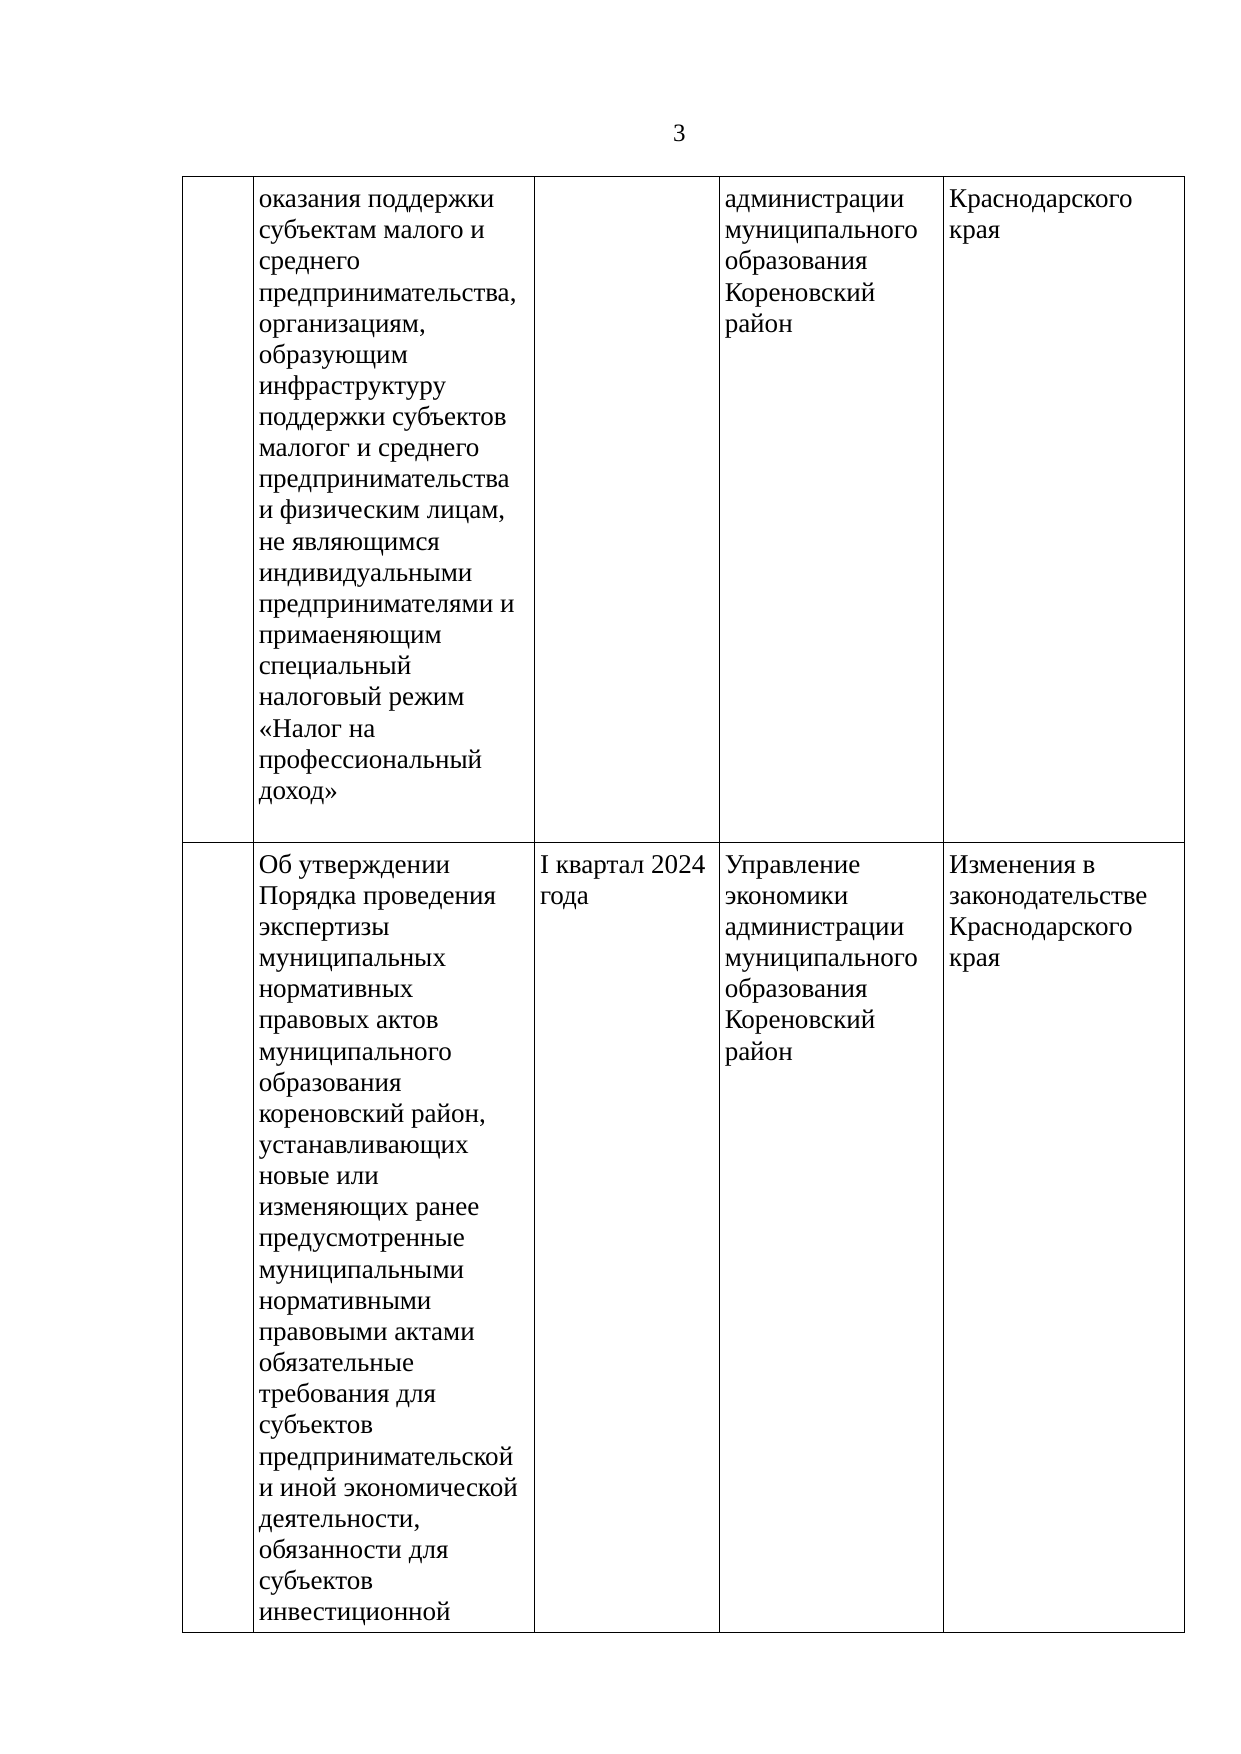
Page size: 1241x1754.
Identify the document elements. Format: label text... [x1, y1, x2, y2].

table_cell Изменения в законодательстве Краснодарского края [944, 843, 1184, 1632]
table_cell I квартал 2024 года [535, 843, 719, 1632]
table_cell [183, 843, 253, 1632]
table_cell Управление экономики администрации муниципального образования Кореновский район [720, 843, 943, 1632]
table_cell Об утверждении Порядка проведения экспертизы муниципальных нормативных правовых актов муниципального образования кореновский район, устанавливающих новые или изменяющих ранее предусмотренные муниципальными нормативными правовыми актами обязательные требования для субъектов предпринимательской и иной экономической деятельности, обязанности для субъектов инвестиционной [254, 843, 534, 1632]
table_cell оказания поддержки субъектам малого и среднего предпринимательства, организациям, образующим инфраструктуру поддержки субъектов малогог и среднего предпринимательства и физическим лицам, не являющимся индивидуальными предпринимателями и примаеняющим специальный налоговый режим «Налог на профессиональный доход» [254, 177, 534, 842]
table_cell [535, 177, 719, 842]
table_cell [183, 177, 253, 842]
table_cell Краснодарского края [944, 177, 1184, 842]
table_cell администрации муниципального образования Кореновский район [720, 177, 943, 842]
